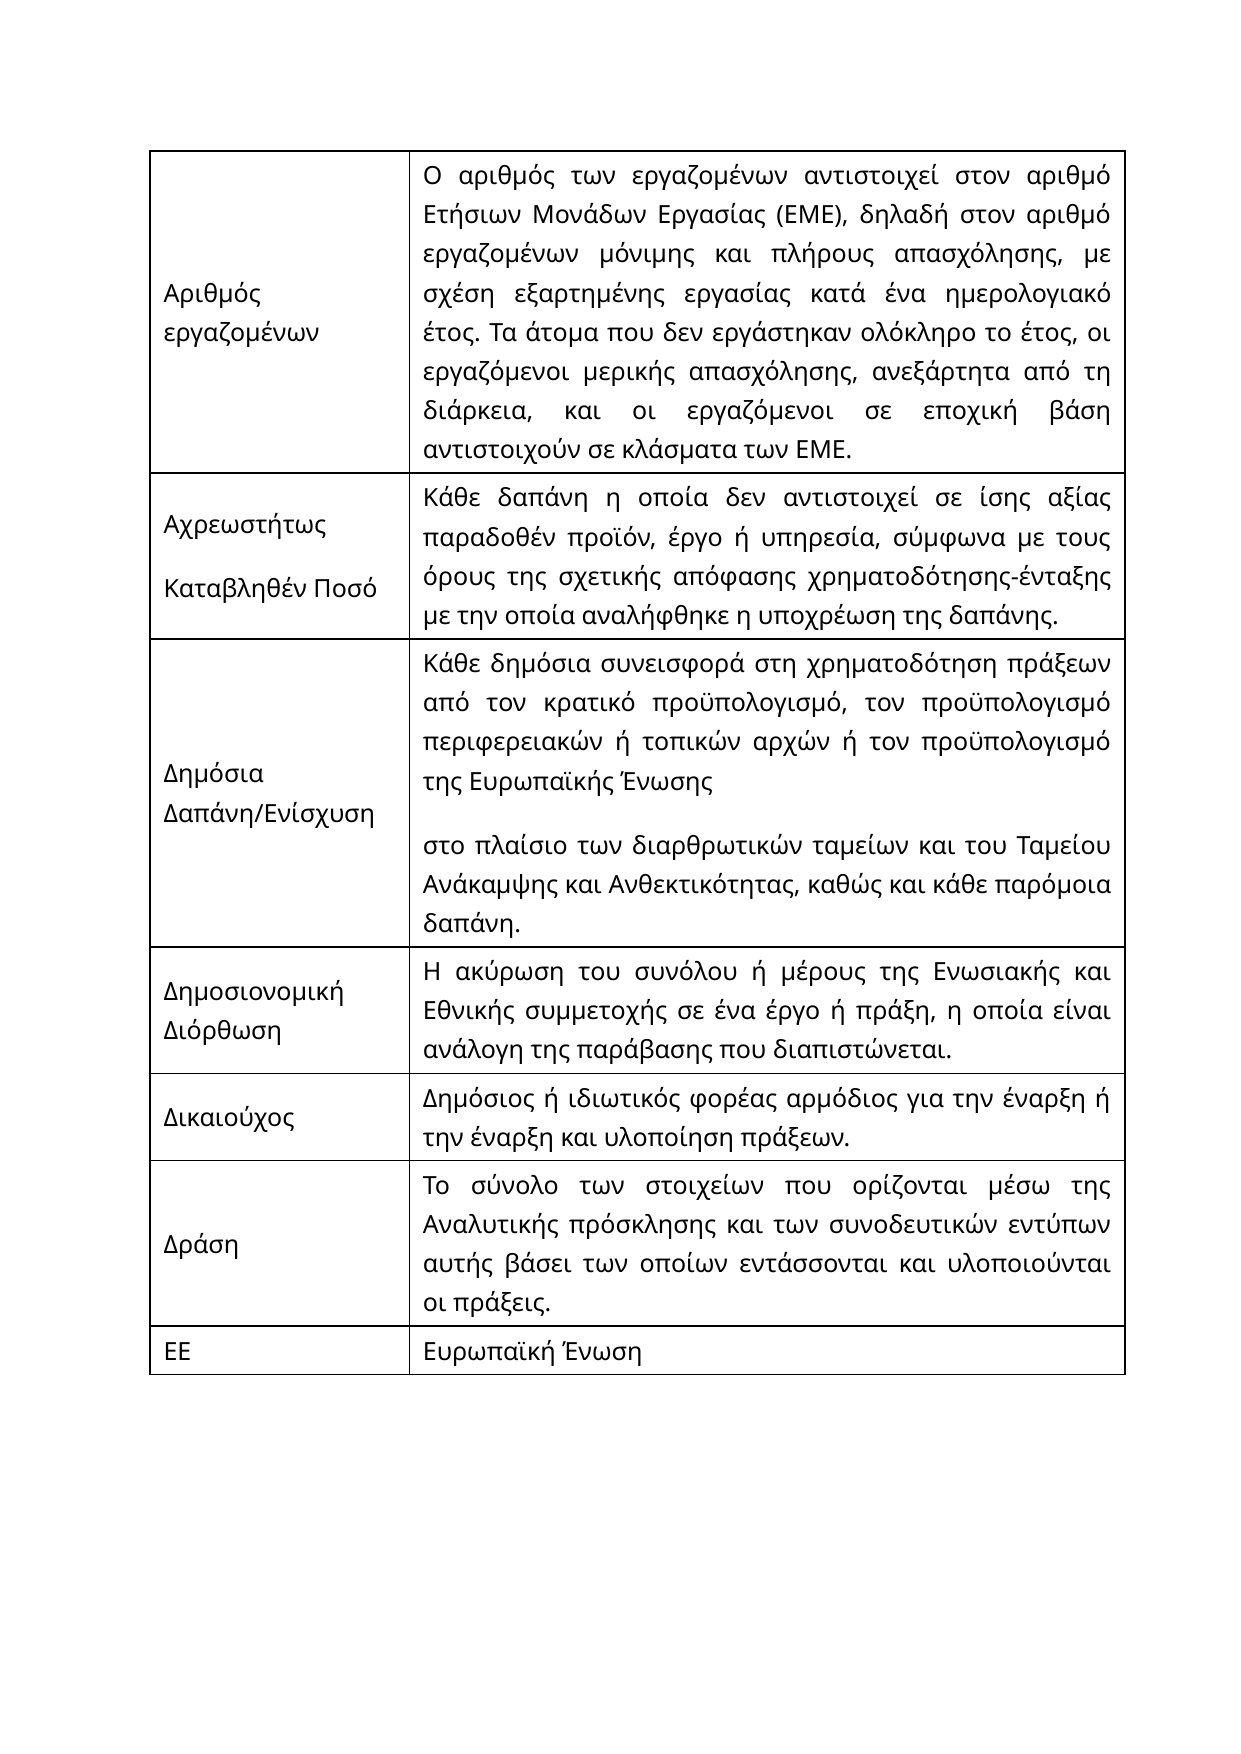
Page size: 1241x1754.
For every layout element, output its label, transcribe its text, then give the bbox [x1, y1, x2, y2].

table_cell Δικαιούχος [151, 1074, 409, 1160]
table_cell Δημόσια Δαπάνη/Ενίσχυση [151, 640, 409, 946]
table_cell Δημόσιος ή ιδιωτικός φορέας αρμόδιος για την έναρξη ή την έναρξη και υλοποίηση πράξεων. [410, 1074, 1124, 1160]
table_cell Αχρεωστήτως Καταβληθέν Ποσό [151, 474, 409, 638]
table_cell Ο αριθμός των εργαζομένων αντιστοιχεί στον αριθμό Ετήσιων Μονάδων Εργασίας (ΕΜΕ), δηλαδή στον αριθμό εργαζομένων μόνιμης και πλήρους απασχόλησης, με σχέση εξαρτημένης εργασίας κατά ένα ημερολογιακό έτος. Τα άτομα που δεν εργάστηκαν ολόκληρο το έτος, οι εργαζόμενοι μερικής απασχόλησης, ανεξάρτητα από τη διάρκεια, και οι εργαζόμενοι σε εποχική βάση αντιστοιχούν σε κλάσματα των ΕΜΕ. [410, 152, 1124, 472]
table_cell Κάθε δημόσια συνεισφορά στη χρηματοδότηση πράξεων από τον κρατικό προϋπολογισμό, τον προϋπολογισμό περιφερειακών ή τοπικών αρχών ή τον προϋπολογισμό της Ευρωπαϊκής Ένωσης στο πλαίσιο των διαρθρωτικών ταμείων και του Ταμείου Ανάκαμψης και Ανθεκτικότητας, καθώς και κάθε παρόμοια δαπάνη. [410, 640, 1124, 946]
table_cell Το σύνολο των στοιχείων που ορίζονται μέσω της Αναλυτικής πρόσκλησης και των συνοδευτικών εντύπων αυτής βάσει των οποίων εντάσσονται και υλοποιούνται οι πράξεις. [410, 1161, 1124, 1325]
table_cell Ευρωπαϊκή Ένωση [410, 1327, 1124, 1373]
table_cell ΕΕ [151, 1327, 409, 1373]
table_cell Κάθε δαπάνη η οποία δεν αντιστοιχεί σε ίσης αξίας παραδοθέν προϊόν, έργο ή υπηρεσία, σύμφωνα με τους όρους της σχετικής απόφασης χρηματοδότησης-ένταξης με την οποία αναλήφθηκε η υποχρέωση της δαπάνης. [410, 474, 1124, 638]
table_cell Η ακύρωση του συνόλου ή μέρους της Ενωσιακής και Εθνικής συμμετοχής σε ένα έργο ή πράξη, η οποία είναι ανάλογη της παράβασης που διαπιστώνεται. [410, 948, 1124, 1072]
table_cell Δημοσιονομική Διόρθωση [151, 948, 409, 1072]
table_cell Δράση [151, 1161, 409, 1325]
table_cell Αριθμός εργαζομένων [151, 152, 409, 472]
